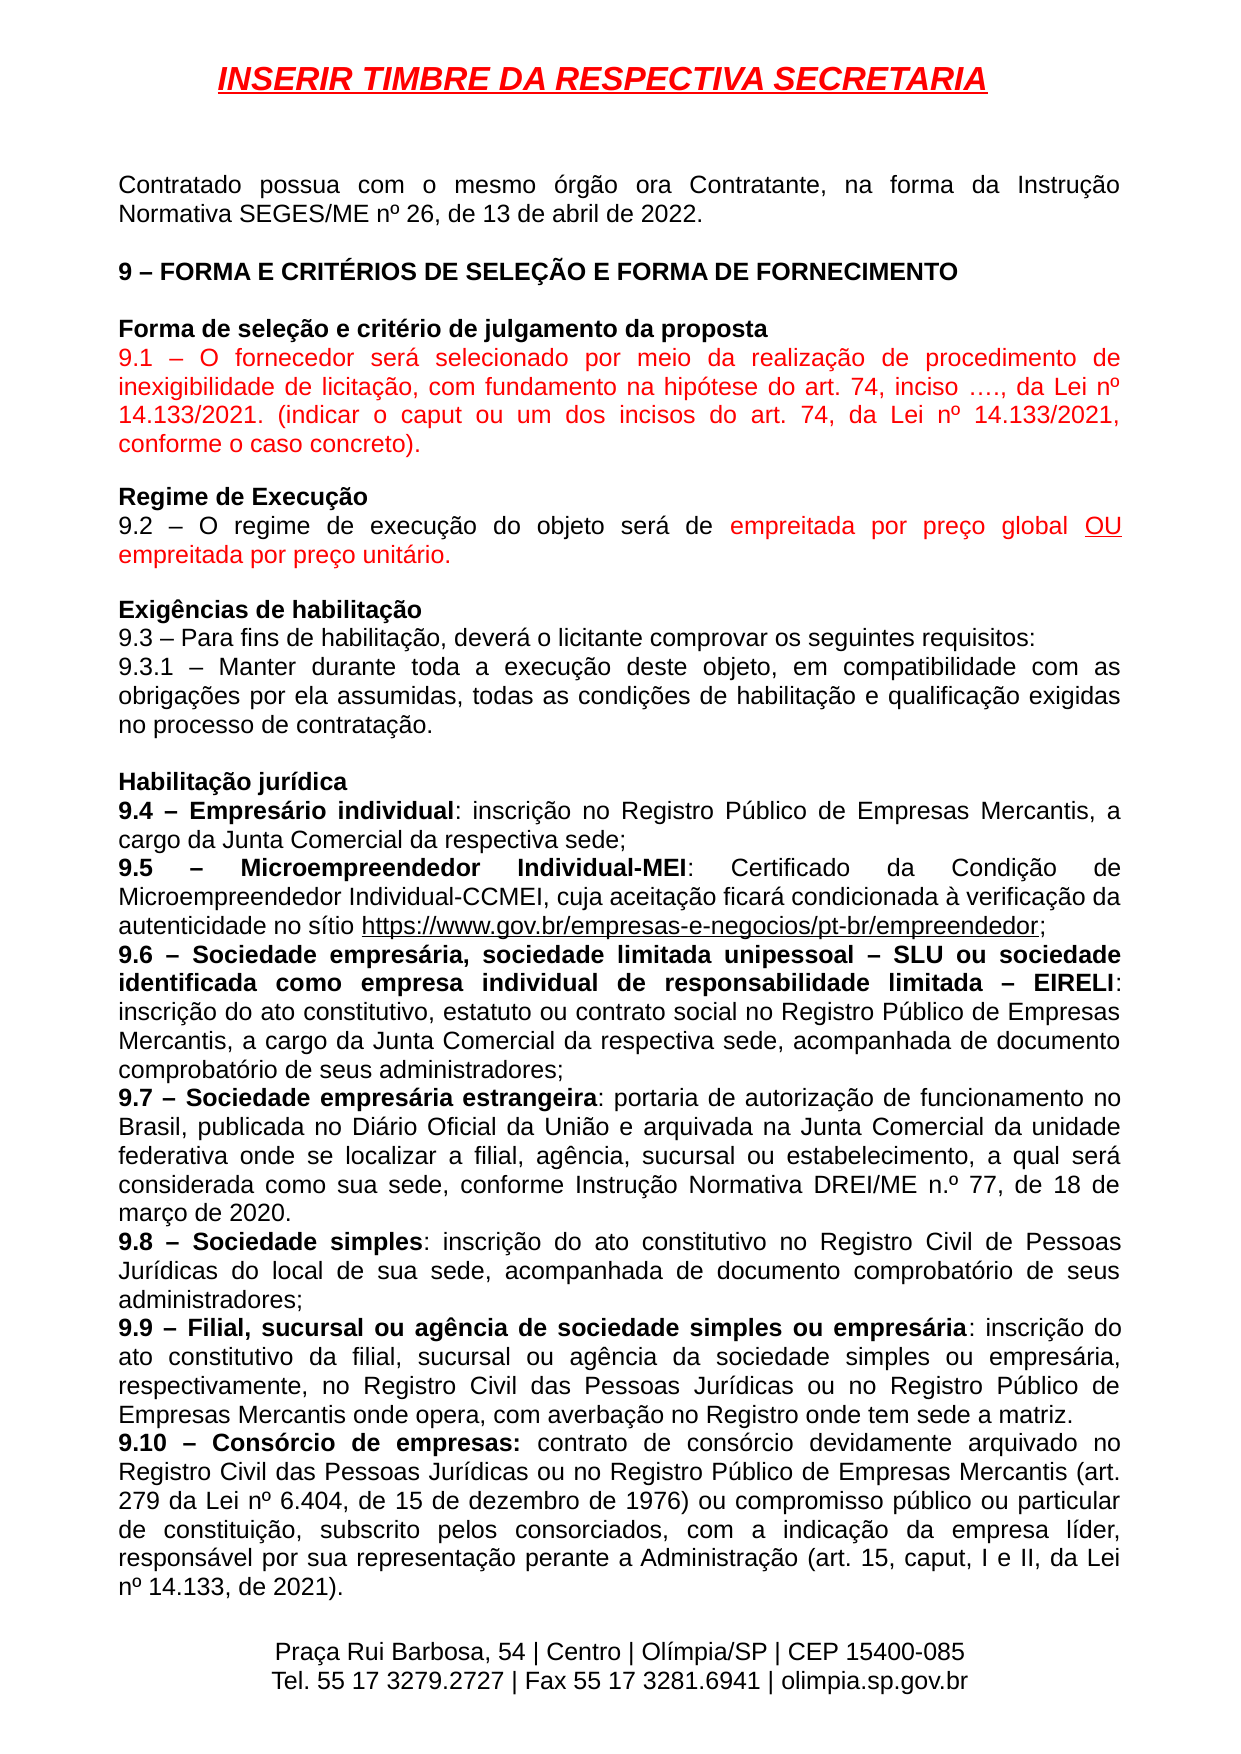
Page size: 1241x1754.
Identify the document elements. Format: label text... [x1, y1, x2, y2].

subtitle 9.1 – O fornecedor será selecionado por meio da realização de procedimento de inexigibilidade de licitação, com fundamento na hipótese do art. 74, inciso …., da Lei nº 14.133/2021. (indicar o caput ou um dos incisos do art. 74, da Lei nº 14.133/2021, conforme o caso concreto). [118, 343, 1122, 458]
text Regime de Execução [118, 482, 1122, 511]
text Contratado possua com o mesmo órgão ora Contratante, na forma da Instrução Normativa SEGES/ME nº 26, de 13 de abril de 2022. [118, 171, 1122, 228]
list 9.9 – Filial, sucursal ou agência de sociedade simples ou empresária: inscrição do ato constitutivo da filial, sucursal ou agência da sociedade simples ou empresária, respectivamente, no Registro Civil das Pessoas Jurídicas ou no Registro Público de Empresas Mercantis onde opera, com averbação no Registro onde tem sede a matriz. [118, 1313, 1122, 1428]
list 9.6 – Sociedade empresária, sociedade limitada unipessoal – SLU ou sociedade identificada como empresa individual de responsabilidade limitada – EIRELI: inscrição do ato constitutivo, estatuto ou contrato social no Registro Público de Empresas Mercantis, a cargo da Junta Comercial da respectiva sede, acompanhada de documento comprobatório de seus administradores; [118, 940, 1122, 1083]
list 9 – FORMA E CRITÉRIOS DE SELEÇÃO E FORMA DE FORNECIMENTO [118, 257, 1122, 286]
subtitle Forma de seleção e critério de julgamento da proposta [118, 314, 1122, 343]
list 9.8 – Sociedade simples: inscrição do ato constitutivo no Registro Civil de Pessoas Jurídicas do local de sua sede, acompanhada de documento comprobatório de seus administradores; [118, 1227, 1122, 1313]
list 9.10 – Consórcio de empresas: contrato de consórcio devidamente arquivado no Registro Civil das Pessoas Jurídicas ou no Registro Público de Empresas Mercantis (art. 279 da Lei nº 6.404, de 15 de dezembro de 1976) ou compromisso público ou particular de constituição, subscrito pelos consorciados, com a indicação da empresa líder, responsável por sua representação perante a Administração (art. 15, caput, I e II, da Lei nº 14.133, de 2021). [118, 1428, 1122, 1601]
list 9.3 – Para fins de habilitação, deverá o licitante comprovar os seguintes requisitos: [118, 623, 1122, 652]
text 9.2 – O regime de execução do objeto será de empreitada por preço global OU empreitada por preço unitário. [118, 511, 1122, 568]
subtitle Habilitação jurídica [118, 767, 1122, 796]
subtitle Exigências de habilitação [118, 595, 1122, 623]
list 9.7 – Sociedade empresária estrangeira: portaria de autorização de funcionamento no Brasil, publicada no Diário Oficial da União e arquivada na Junta Comercial da unidade federativa onde se localizar a filial, agência, sucursal ou estabelecimento, a qual será considerada como sua sede, conforme Instrução Normativa DREI/ME n.º 77, de 18 de março de 2020. [118, 1083, 1122, 1227]
list 9.3.1 – Manter durante toda a execução deste objeto, em compatibilidade com as obrigações por ela assumidas, todas as condições de habilitação e qualificação exigidas no processo de contratação. [118, 652, 1122, 738]
list 9.5 – Microempreendedor Individual-MEI: Certificado da Condição de Microempreendedor Individual-CCMEI, cuja aceitação ficará condicionada à verificação da autenticidade no sítio https://www.gov.br/empresas-e-negocios/pt-br/empreendedor; [118, 853, 1122, 940]
list 9.4 – Empresário individual: inscrição no Registro Público de Empresas Mercantis, a cargo da Junta Comercial da respectiva sede; [118, 796, 1122, 853]
